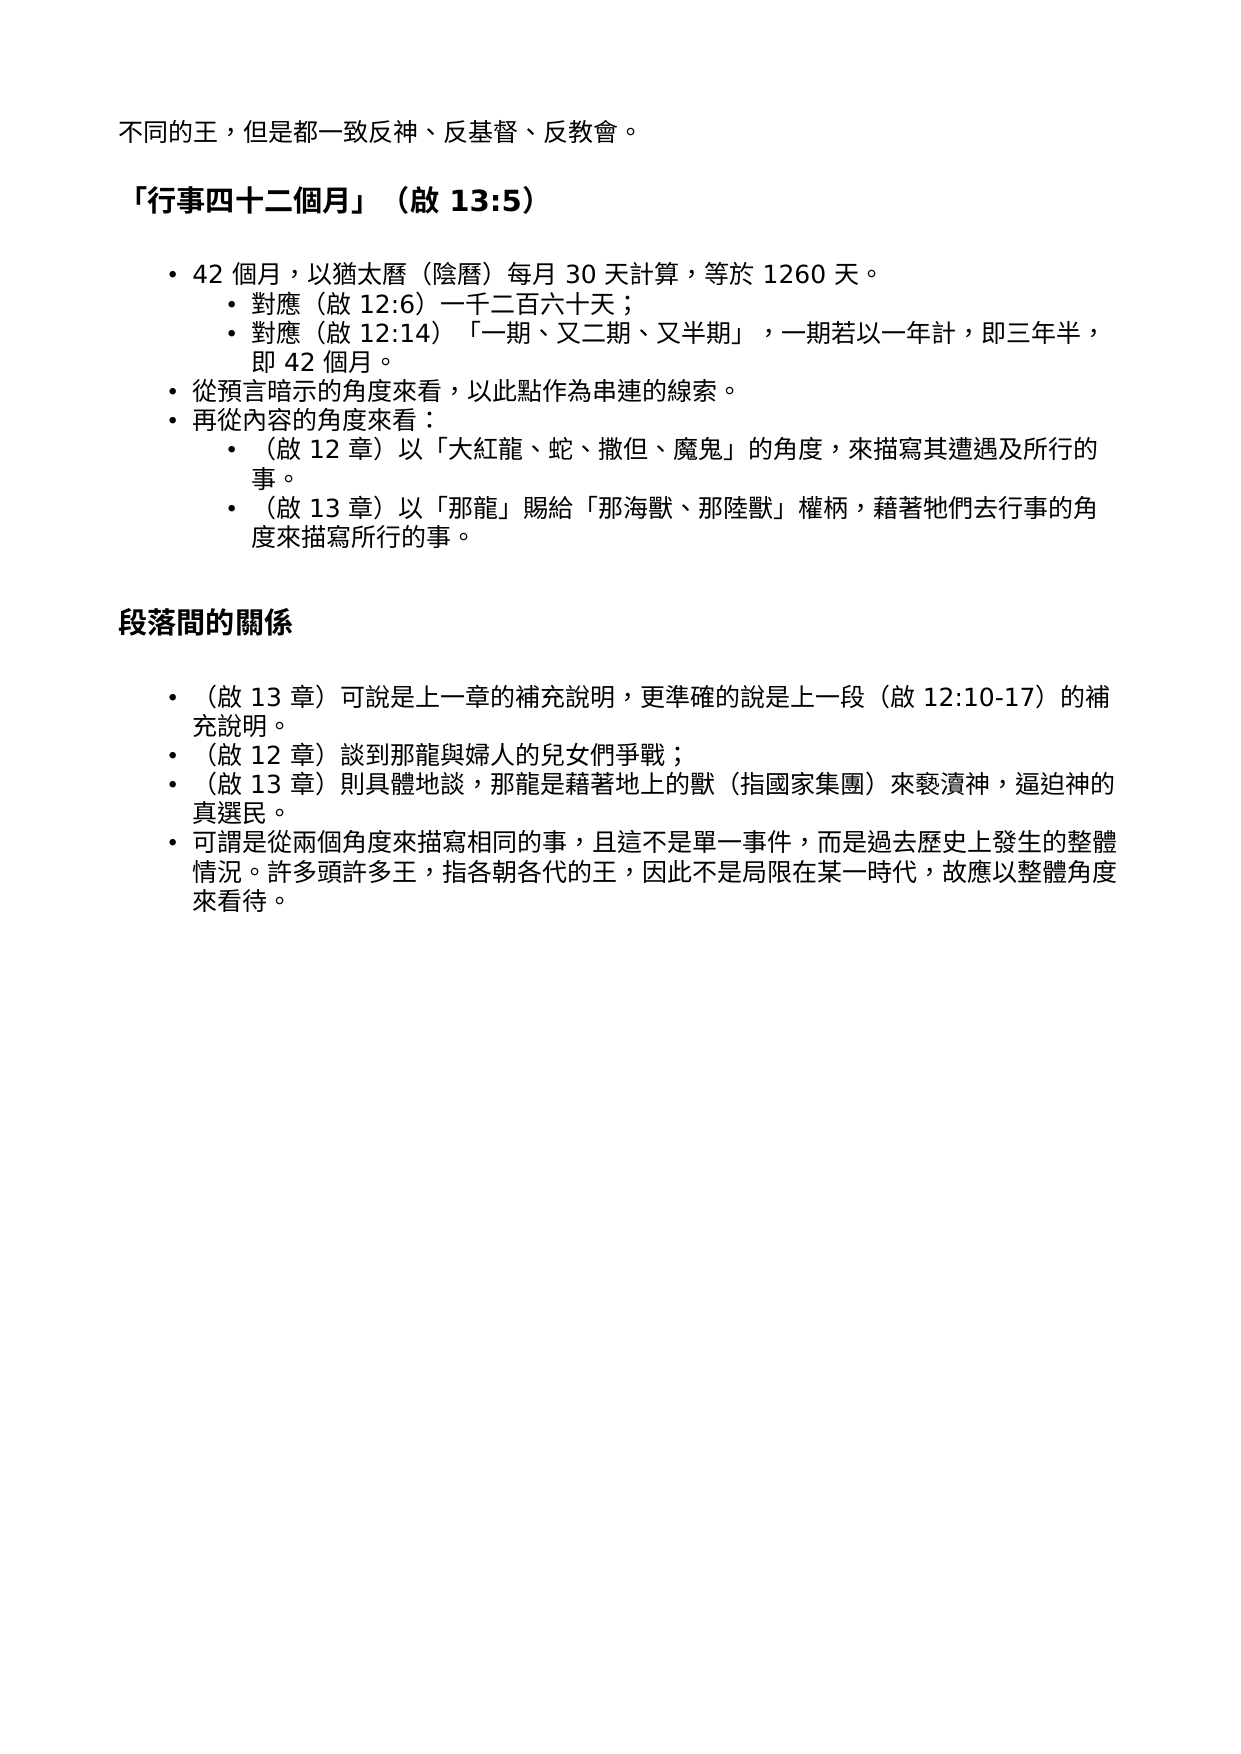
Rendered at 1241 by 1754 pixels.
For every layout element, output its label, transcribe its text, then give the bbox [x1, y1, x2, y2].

list 42 個月，以猶太曆（陰曆）每月 30 天計算，等於 1260 天。 [177, 261, 1122, 290]
list （啟 12 章）談到那龍與婦人的兒女們爭戰； [177, 741, 1122, 770]
list 再從內容的角度來看： [177, 407, 1122, 436]
subtitle 「行事四十二個月」（啟 13:5） [118, 185, 1122, 219]
list 從預言暗示的角度來看，以此點作為串連的線索。 [177, 377, 1122, 407]
list （啟 13 章）可說是上一章的補充說明，更準確的說是上一段（啟 12:10-17）的補充說明。 [177, 683, 1122, 741]
list （啟 13 章）以「那龍」賜給「那海獸、那陸獸」權柄，藉著牠們去行事的角度來描寫所行的事。 [236, 494, 1122, 552]
list 對應（啟 12:6）一千二百六十天； [236, 290, 1122, 319]
list 可謂是從兩個角度來描寫相同的事，且這不是單一事件，而是過去歷史上發生的整體情況。許多頭許多王，指各朝各代的王，因此不是局限在某一時代，故應以整體角度來看待。 [177, 829, 1122, 916]
subtitle 段落間的關係 [118, 607, 1122, 641]
list （啟 13 章）則具體地談，那龍是藉著地上的獸（指國家集團）來褻瀆神，逼迫神的真選民。 [177, 770, 1122, 829]
list （啟 12 章）以「大紅龍、蛇、撒但、魔鬼」的角度，來描寫其遭遇及所行的事。 [236, 436, 1122, 494]
list 對應（啟 12:14）「一期、又二期、又半期」，一期若以一年計，即三年半，即 42 個月。 [236, 319, 1122, 377]
text 不同的王，但是都一致反神、反基督、反教會。 [118, 118, 1122, 147]
